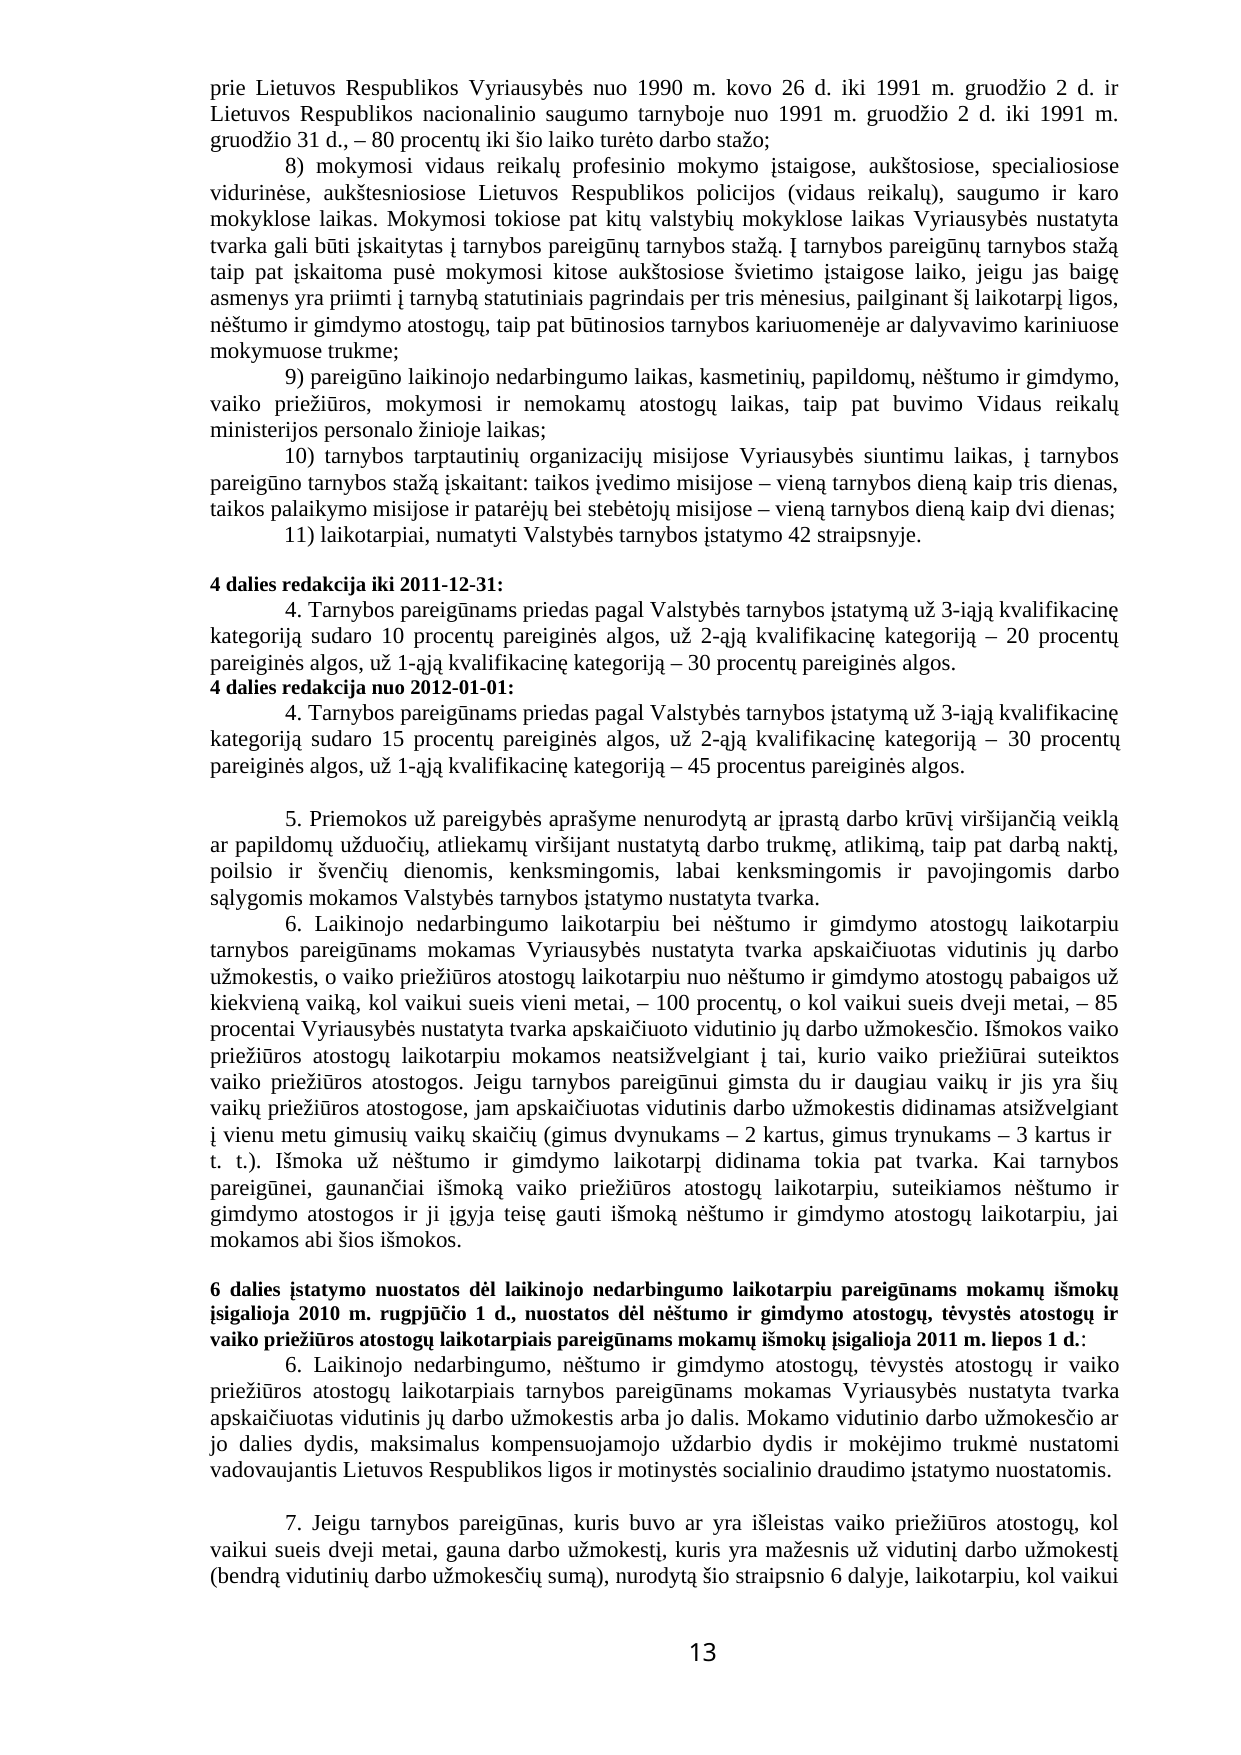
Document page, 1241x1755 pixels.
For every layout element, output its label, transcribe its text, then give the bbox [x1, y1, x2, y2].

text 10) tarnybos tarptautinių organizacijų misijose Vyriausybės siuntimu laikas, į tarnybos pareigūno tarnybos stažą įskaitant: taikos įvedimo misijose – vieną tarnybos dieną kaip tris dienas, taikos palaikymo misijose ir patarėjų bei stebėtojų misijose – vieną tarnybos dieną kaip dvi dienas; [210, 442, 1120, 522]
text 6 dalies įstatymo nuostatos dėl laikinojo nedarbingumo laikotarpiu pareigūnams mokamų išmokų įsigalioja 2010 m. rugpjūčio 1 d., nuostatos dėl nėštumo ir gimdymo atostogų, tėvystės atostogų ir vaiko priežiūros atostogų laikotarpiais pareigūnams mokamų išmokų įsigalioja 2011 m. liepos 1 d.: [210, 1277, 1120, 1351]
text 11) laikotarpiai, numatyti Valstybės tarnybos įstatymo 42 straipsnyje. [210, 522, 1120, 548]
text 4 dalies redakcija nuo 2012-01-01: [210, 675, 1120, 699]
text 7. Jeigu tarnybos pareigūnas, kuris buvo ar yra išleistas vaiko priežiūros atostogų, kol vaikui sueis dveji metai, gauna darbo užmokestį, kuris yra mažesnis už vidutinį darbo užmokestį (bendrą vidutinių darbo užmokesčių sumą), nurodytą šio straipsnio 6 dalyje, laikotarpiu, kol vaikui [210, 1509, 1120, 1588]
text 4 dalies redakcija iki 2011-12-31: [210, 572, 1120, 596]
text 4. Tarnybos pareigūnams priedas pagal Valstybės tarnybos įstatymą už 3-iąją kvalifikacinę kategoriją sudaro 10 procentų pareiginės algos, už 2-ąją kvalifikacinę kategoriją – 20 procentų pareiginės algos, už 1-ąją kvalifikacinę kategoriją – 30 procentų pareiginės algos. [210, 596, 1120, 675]
text 4. Tarnybos pareigūnams priedas pagal Valstybės tarnybos įstatymą už 3-iąją kvalifikacinę kategoriją sudaro 15 procentų pareiginės algos, už 2-ąją kvalifikacinę kategoriją – 30 procentų pareiginės algos, už 1-ąją kvalifikacinę kategoriją – 45 procentus pareiginės algos. [210, 699, 1120, 778]
text 6. Laikinojo nedarbingumo, nėštumo ir gimdymo atostogų, tėvystės atostogų ir vaiko priežiūros atostogų laikotarpiais tarnybos pareigūnams mokamas Vyriausybės nustatyta tvarka apskaičiuotas vidutinis jų darbo užmokestis arba jo dalis. Mokamo vidutinio darbo užmokesčio ar jo dalies dydis, maksimalus kompensuojamojo uždarbio dydis ir mokėjimo trukmė nustatomi vadovaujantis Lietuvos Respublikos ligos ir motinystės socialinio draudimo įstatymo nuostatomis. [210, 1351, 1120, 1483]
text prie Lietuvos Respublikos Vyriausybės nuo 1990 m. kovo 26 d. iki 1991 m. gruodžio 2 d. ir Lietuvos Respublikos nacionalinio saugumo tarnyboje nuo 1991 m. gruodžio 2 d. iki 1991 m. gruodžio 31 d., – 80 procentų iki šio laiko turėto darbo stažo; [210, 73, 1120, 153]
text 9) pareigūno laikinojo nedarbingumo laikas, kasmetinių, papildomų, nėštumo ir gimdymo, vaiko priežiūros, mokymosi ir nemokamų atostogų laikas, taip pat buvimo Vidaus reikalų ministerijos personalo žinioje laikas; [210, 363, 1120, 442]
text 5. Priemokos už pareigybės aprašyme nenurodytą ar įprastą darbo krūvį viršijančią veiklą ar papildomų užduočių, atliekamų viršijant nustatytą darbo trukmę, atlikimą, taip pat darbą naktį, poilsio ir švenčių dienomis, kenksmingomis, labai kenksmingomis ir pavojingomis darbo sąlygomis mokamos Valstybės tarnybos įstatymo nustatyta tvarka. [210, 804, 1120, 910]
text 6. Laikinojo nedarbingumo laikotarpiu bei nėštumo ir gimdymo atostogų laikotarpiu tarnybos pareigūnams mokamas Vyriausybės nustatyta tvarka apskaičiuotas vidutinis jų darbo užmokestis, o vaiko priežiūros atostogų laikotarpiu nuo nėštumo ir gimdymo atostogų pabaigos už kiekvieną vaiką, kol vaikui sueis vieni metai, – 100 procentų, o kol vaikui sueis dveji metai, – 85 procentai Vyriausybės nustatyta tvarka apskaičiuoto vidutinio jų darbo užmokesčio. Išmokos vaiko priežiūros atostogų laikotarpiu mokamos neatsižvelgiant į tai, kurio vaiko priežiūrai suteiktos vaiko priežiūros atostogos. Jeigu tarnybos pareigūnui gimsta du ir daugiau vaikų ir jis yra šių vaikų priežiūros atostogose, jam apskaičiuotas vidutinis darbo užmokestis didinamas atsižvelgiant į vienu metu gimusių vaikų skaičių (gimus dvynukams – 2 kartus, gimus trynukams – 3 kartus ir t. t.). Išmoka už nėštumo ir gimdymo laikotarpį didinama tokia pat tvarka. Kai tarnybos pareigūnei, gaunančiai išmoką vaiko priežiūros atostogų laikotarpiu, suteikiamos nėštumo ir gimdymo atostogos ir ji įgyja teisę gauti išmoką nėštumo ir gimdymo atostogų laikotarpiu, jai mokamos abi šios išmokos. [210, 910, 1120, 1253]
text 8) mokymosi vidaus reikalų profesinio mokymo įstaigose, aukštosiose, specialiosiose vidurinėse, aukštesniosiose Lietuvos Respublikos policijos (vidaus reikalų), saugumo ir karo mokyklose laikas. Mokymosi tokiose pat kitų valstybių mokyklose laikas Vyriausybės nustatyta tvarka gali būti įskaitytas į tarnybos pareigūnų tarnybos stažą. Į tarnybos pareigūnų tarnybos stažą taip pat įskaitoma pusė mokymosi kitose aukštosiose švietimo įstaigose laiko, jeigu jas baigę asmenys yra priimti į tarnybą statutiniais pagrindais per tris mėnesius, pailginant šį laikotarpį ligos, nėštumo ir gimdymo atostogų, taip pat būtinosios tarnybos kariuomenėje ar dalyvavimo kariniuose mokymuose trukme; [210, 153, 1120, 363]
